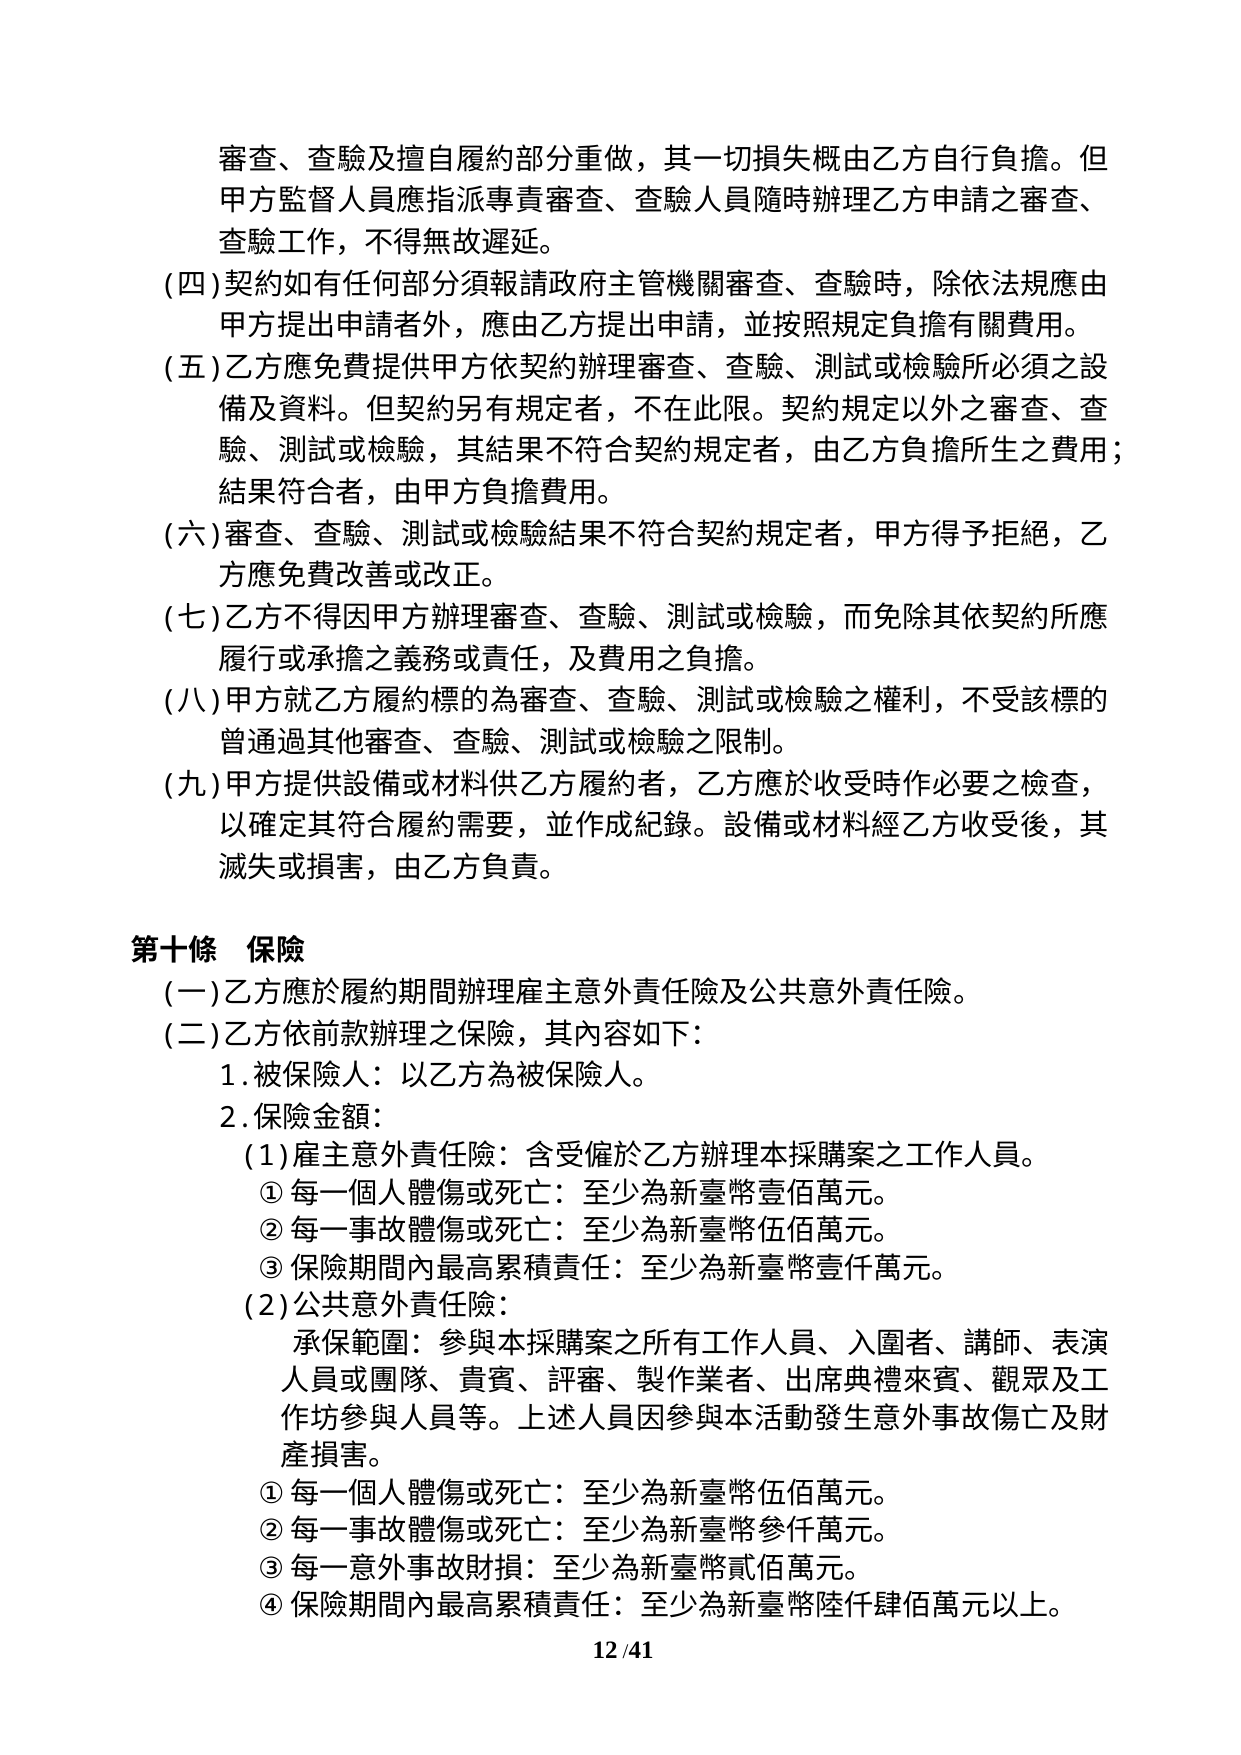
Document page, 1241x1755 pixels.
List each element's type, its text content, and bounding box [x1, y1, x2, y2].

text ③每一意外事故財損：至少為新臺幣貳佰萬元。 [258, 1548, 1110, 1586]
text (四)契約如有任何部分須報請政府主管機關審查、查驗時，除依法規應由甲方提出申請者外，應由乙方提出申請，並按照規定負擔有關費用。 [159, 261, 1110, 344]
text ②每一事故體傷或死亡：至少為新臺幣伍佰萬元。 [258, 1211, 1110, 1248]
text (五)乙方應免費提供甲方依契約辦理審查、查驗、測試或檢驗所必須之設備及資料。但契約另有規定者，不在此限。契約規定以外之審查、查驗、測試或檢驗，其結果不符合契約規定者，由乙方負擔所生之費用；結果符合者，由甲方負擔費用。 [159, 344, 1110, 511]
text ①每一個人體傷或死亡：至少為新臺幣壹佰萬元。 [258, 1173, 1110, 1211]
text ②每一事故體傷或死亡：至少為新臺幣參仟萬元。 [258, 1511, 1110, 1548]
text (2)公共意外責任險： [222, 1286, 1110, 1323]
text (九)甲方提供設備或材料供乙方履約者，乙方應於收受時作必要之檢查，以確定其符合履約需要，並作成紀錄。設備或材料經乙方收受後，其滅失或損害，由乙方負責。 [159, 761, 1110, 886]
text (一)乙方應於履約期間辦理雇主意外責任險及公共意外責任險。 [159, 969, 1110, 1011]
text 審查、查驗及擅自履約部分重做，其一切損失概由乙方自行負擔。但甲方監督人員應指派專責審查、查驗人員隨時辦理乙方申請之審查、查驗工作，不得無故遲延。 [159, 136, 1110, 261]
text (六)審查、查驗、測試或檢驗結果不符合契約規定者，甲方得予拒絕，乙方應免費改善或改正。 [159, 511, 1110, 594]
text ③保險期間內最高累積責任：至少為新臺幣壹仟萬元。 [258, 1248, 1110, 1286]
text (八)甲方就乙方履約標的為審查、查驗、測試或檢驗之權利，不受該標的曾通過其他審查、查驗、測試或檢驗之限制。 [159, 677, 1110, 761]
text 2.保險金額： [218, 1094, 1110, 1136]
text ④保險期間內最高累積責任：至少為新臺幣陸仟肆佰萬元以上。 [258, 1586, 1110, 1623]
text (1)雇主意外責任險：含受僱於乙方辦理本採購案之工作人員。 [222, 1136, 1110, 1173]
text ①每一個人體傷或死亡：至少為新臺幣伍佰萬元。 [258, 1473, 1110, 1511]
text (七)乙方不得因甲方辦理審查、查驗、測試或檢驗，而免除其依契約所應履行或承擔之義務或責任，及費用之負擔。 [159, 594, 1110, 677]
text 1.被保險人：以乙方為被保險人。 [218, 1052, 1110, 1094]
text 第十條 保險 [130, 927, 1110, 969]
text 承保範圍：參與本採購案之所有工作人員、入圍者、講師、表演人員或團隊、貴賓、評審、製作業者、出席典禮來賓、觀眾及工作坊參與人員等。上述人員因參與本活動發生意外事故傷亡及財產損害。 [222, 1323, 1110, 1473]
text (二)乙方依前款辦理之保險，其內容如下： [159, 1011, 1110, 1052]
